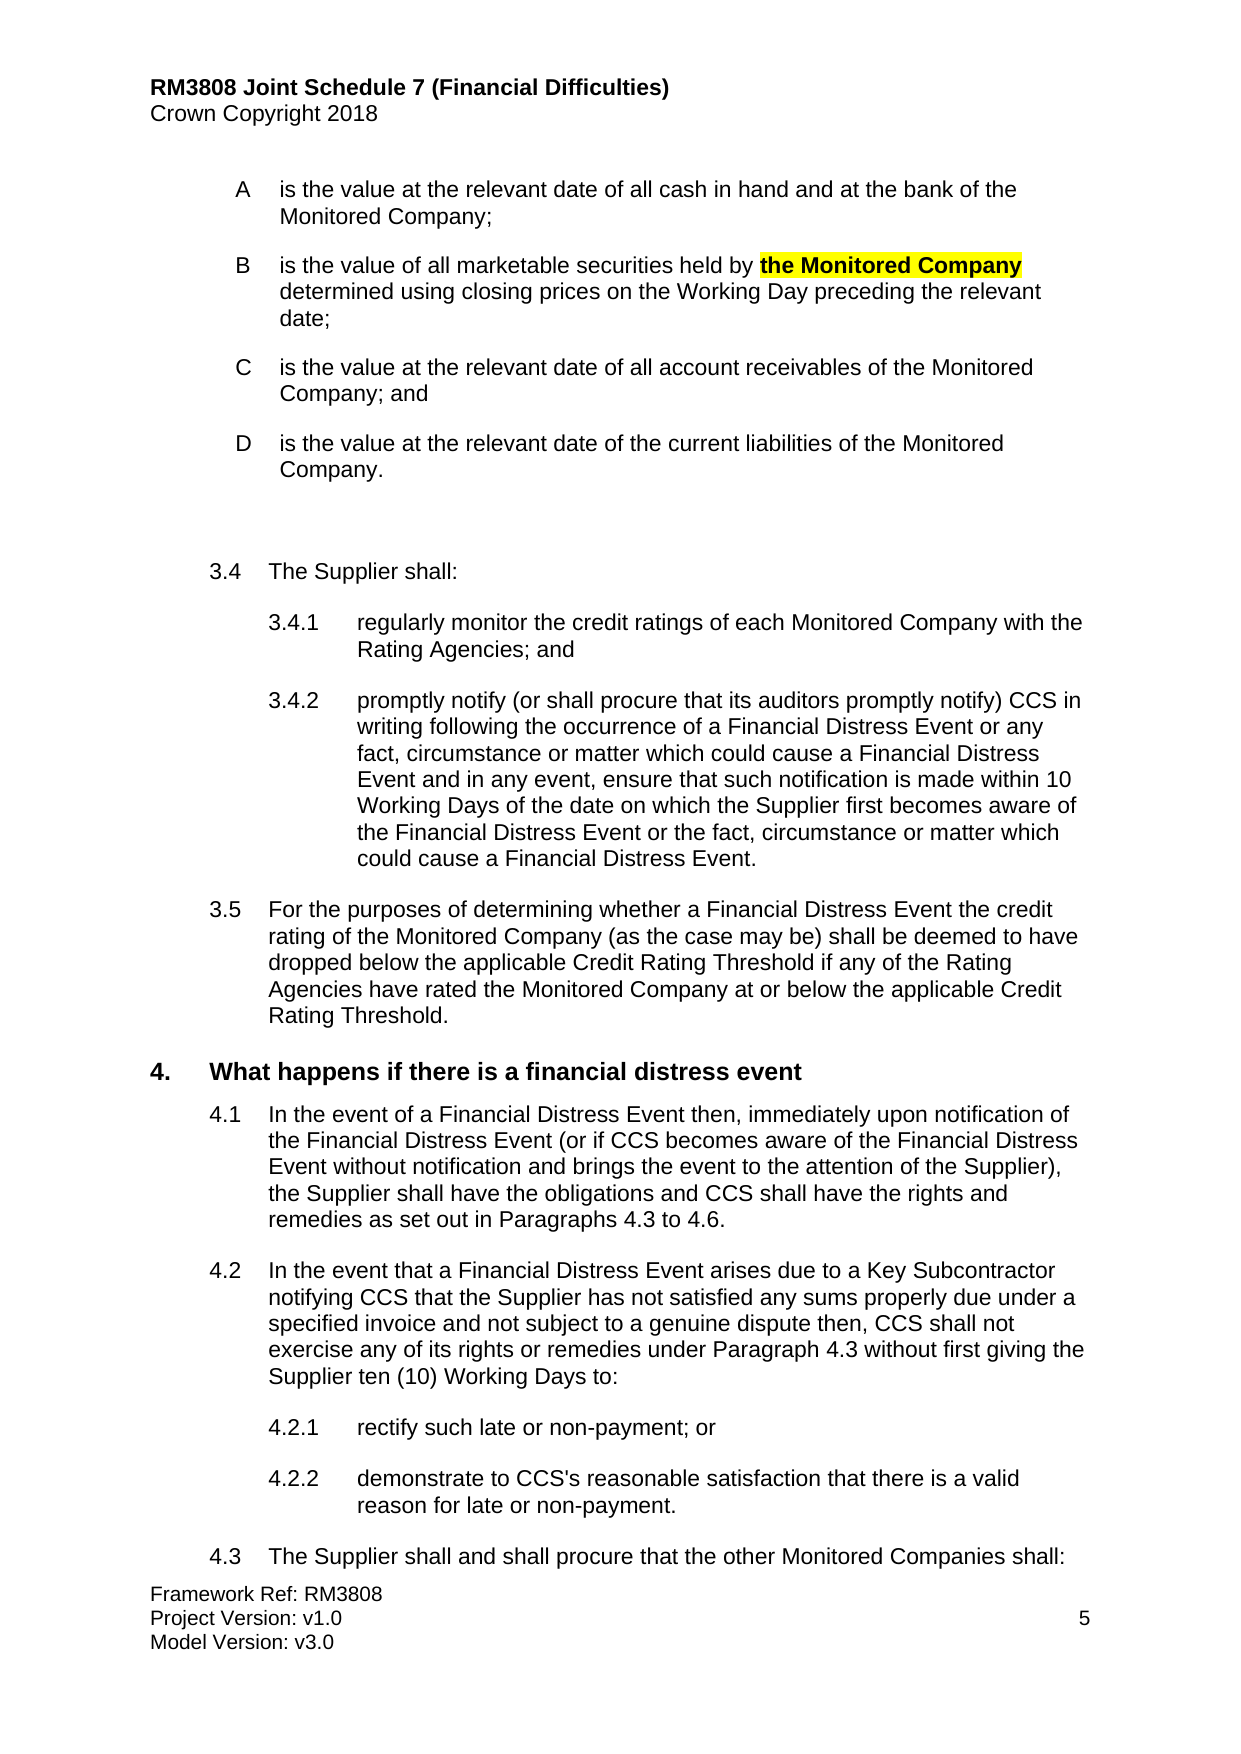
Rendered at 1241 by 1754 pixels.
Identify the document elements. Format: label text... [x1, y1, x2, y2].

subtitle What happens if there is a financial distress event [150, 1057, 1090, 1086]
table_cell D [224, 430, 268, 505]
list demonstrate to CCS's reasonable satisfaction that there is a valid reason for late or non-payment. [268, 1465, 1090, 1518]
list The Supplier shall: [209, 558, 1090, 584]
list rectify such late or non-payment; or [268, 1414, 1090, 1440]
table_header A [224, 176, 268, 252]
list The Supplier shall and shall procure that the other Monitored Companies shall: [209, 1543, 1090, 1569]
list promptly notify (or shall procure that its auditors promptly notify) CCS in writing following the occurrence of a Financial Distress Event or any fact, circumstance or matter which could cause a Financial Distress Event and in any event, ensure that such notification is made within 10 Working Days of the date on which the Supplier first becomes aware of the Financial Distress Event or the fact, circumstance or matter which could cause a Financial Distress Event. [268, 687, 1090, 871]
table_header is the value at the relevant date of all cash in hand and at the bank of the Monitored Company; [268, 176, 1090, 252]
list In the event of a Financial Distress Event then, immediately upon notification of the Financial Distress Event (or if CCS becomes aware of the Financial Distress Event without notification and brings the event to the attention of the Supplier), the Supplier shall have the obligations and CCS shall have the rights and remedies as set out in Paragraphs ‎4.3 to ‎4.6. [209, 1101, 1090, 1232]
list In the event that a Financial Distress Event arises due to a Key Subcontractor notifying CCS that the Supplier has not satisfied any sums properly due under a specified invoice and not subject to a genuine dispute then, CCS shall not exercise any of its rights or remedies under Paragraph ‎4.3 without first giving the Supplier ten (10) Working Days to: [209, 1257, 1090, 1389]
table_cell is the value at the relevant date of all account receivables of the Monitored Company; and [268, 354, 1090, 429]
table_cell B [224, 252, 268, 354]
table_cell is the value of all marketable securities held by the Monitored Company determined using closing prices on the Working Day preceding the relevant date; [268, 252, 1090, 354]
table_cell is the value at the relevant date of the current liabilities of the Monitored Company. [268, 430, 1090, 505]
list For the purposes of determining whether a Financial Distress Event the credit rating of the Monitored Company (as the case may be) shall be deemed to have dropped below the applicable Credit Rating Threshold if any of the Rating Agencies have rated the Monitored Company at or below the applicable Credit Rating Threshold. [209, 896, 1090, 1028]
table_cell C [224, 354, 268, 429]
list regularly monitor the credit ratings of each Monitored Company with the Rating Agencies; and [268, 609, 1090, 662]
